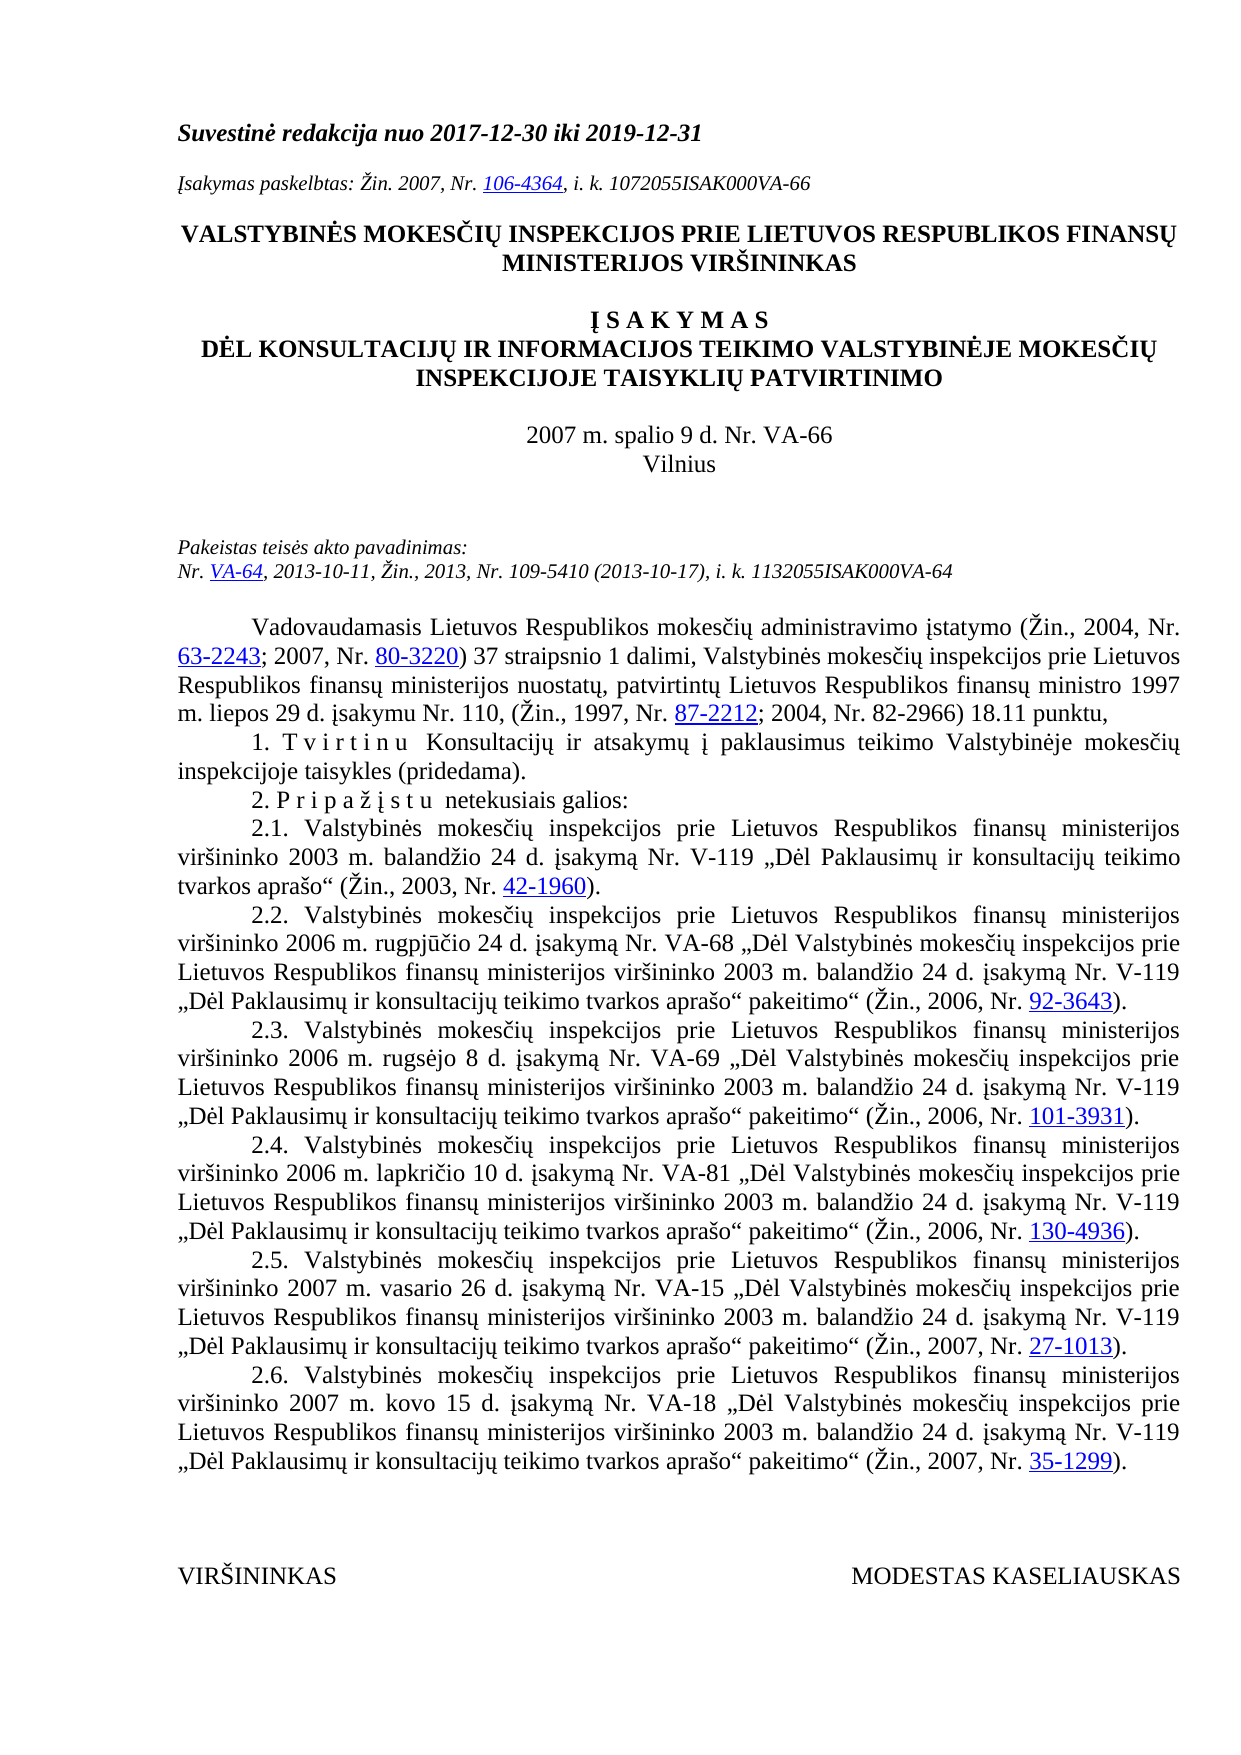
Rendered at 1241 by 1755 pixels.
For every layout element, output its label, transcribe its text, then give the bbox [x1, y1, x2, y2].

text Nr. VA-64, 2013-10-11, Žin., 2013, Nr. 109-5410 (2013-10-17), i. k. 1132055ISAK000VA-64 [177, 559, 1181, 583]
text 2.6. Valstybinės mokesčių inspekcijos prie Lietuvos Respublikos finansų ministerijos viršininko 2007 m. kovo 15 d. įsakymą Nr. VA-18 „Dėl Valstybinės mokesčių inspekcijos prie Lietuvos Respublikos finansų ministerijos viršininko 2003 m. balandžio 24 d. įsakymą Nr. V-119 „Dėl Paklausimų ir konsultacijų teikimo tvarkos aprašo“ pakeitimo“ (Žin., 2007, Nr. 35-1299). [177, 1360, 1181, 1475]
text Vilnius [177, 449, 1181, 478]
text VALSTYBINĖS MOKESČIŲ INSPEKCIJOS PRIE LIETUVOS RESPUBLIKOS FINANSŲ MINISTERIJOS VIRŠININKAS [177, 219, 1181, 277]
text 2.2. Valstybinės mokesčių inspekcijos prie Lietuvos Respublikos finansų ministerijos viršininko 2006 m. rugpjūčio 24 d. įsakymą Nr. VA-68 „Dėl Valstybinės mokesčių inspekcijos prie Lietuvos Respublikos finansų ministerijos viršininko 2003 m. balandžio 24 d. įsakymą Nr. V-119 „Dėl Paklausimų ir konsultacijų teikimo tvarkos aprašo“ pakeitimo“ (Žin., 2006, Nr. 92-3643). [177, 900, 1181, 1015]
text 2. Pripažįstu netekusiais galios: [177, 785, 1181, 813]
text 2.4. Valstybinės mokesčių inspekcijos prie Lietuvos Respublikos finansų ministerijos viršininko 2006 m. lapkričio 10 d. įsakymą Nr. VA-81 „Dėl Valstybinės mokesčių inspekcijos prie Lietuvos Respublikos finansų ministerijos viršininko 2003 m. balandžio 24 d. įsakymą Nr. V-119 „Dėl Paklausimų ir konsultacijų teikimo tvarkos aprašo“ pakeitimo“ (Žin., 2006, Nr. 130-4936). [177, 1130, 1181, 1245]
text 1. Tvirtinu Konsultacijų ir atsakymų į paklausimus teikimo Valstybinėje mokesčių inspekcijoje taisykles (pridedama). [177, 727, 1181, 785]
text 2.1. Valstybinės mokesčių inspekcijos prie Lietuvos Respublikos finansų ministerijos viršininko 2003 m. balandžio 24 d. įsakymą Nr. V-119 „Dėl Paklausimų ir konsultacijų teikimo tvarkos aprašo“ (Žin., 2003, Nr. 42-1960). [177, 813, 1181, 900]
text 2.3. Valstybinės mokesčių inspekcijos prie Lietuvos Respublikos finansų ministerijos viršininko 2006 m. rugsėjo 8 d. įsakymą Nr. VA-69 „Dėl Valstybinės mokesčių inspekcijos prie Lietuvos Respublikos finansų ministerijos viršininko 2003 m. balandžio 24 d. įsakymą Nr. V-119 „Dėl Paklausimų ir konsultacijų teikimo tvarkos aprašo“ pakeitimo“ (Žin., 2006, Nr. 101-3931). [177, 1015, 1181, 1130]
text VIRŠININKAS MODESTAS KASELIAUSKAS [177, 1561, 1181, 1590]
text Vadovaudamasis Lietuvos Respublikos mokesčių administravimo įstatymo (Žin., 2004, Nr. 63-2243; 2007, Nr. 80-3220) 37 straipsnio 1 dalimi, Valstybinės mokesčių inspekcijos prie Lietuvos Respublikos finansų ministerijos nuostatų, patvirtintų Lietuvos Respublikos finansų ministro 1997 m. liepos 29 d. įsakymu Nr. 110, (Žin., 1997, Nr. 87-2212; 2004, Nr. 82-2966) 18.11 punktu, [177, 612, 1181, 727]
text Įsakymas paskelbtas: Žin. 2007, Nr. 106-4364, i. k. 1072055ISAK000VA-66 [177, 171, 1181, 195]
text 2.5. Valstybinės mokesčių inspekcijos prie Lietuvos Respublikos finansų ministerijos viršininko 2007 m. vasario 26 d. įsakymą Nr. VA-15 „Dėl Valstybinės mokesčių inspekcijos prie Lietuvos Respublikos finansų ministerijos viršininko 2003 m. balandžio 24 d. įsakymą Nr. V-119 „Dėl Paklausimų ir konsultacijų teikimo tvarkos aprašo“ pakeitimo“ (Žin., 2007, Nr. 27-1013). [177, 1245, 1181, 1360]
text Pakeistas teisės akto pavadinimas: [177, 535, 1181, 559]
text 2007 m. spalio 9 d. Nr. VA-66 [177, 420, 1181, 449]
text Suvestinė redakcija nuo 2017-12-30 iki 2019-12-31 [177, 118, 1181, 147]
text Į S A K Y M A S [177, 305, 1181, 334]
text DĖL KONSULTACIJŲ IR INFORMACIJOS TEIKIMO VALSTYBINĖJE MOKESČIŲ INSPEKCIJOJE TAISYKLIŲ PATVIRTINIMO [177, 334, 1181, 392]
